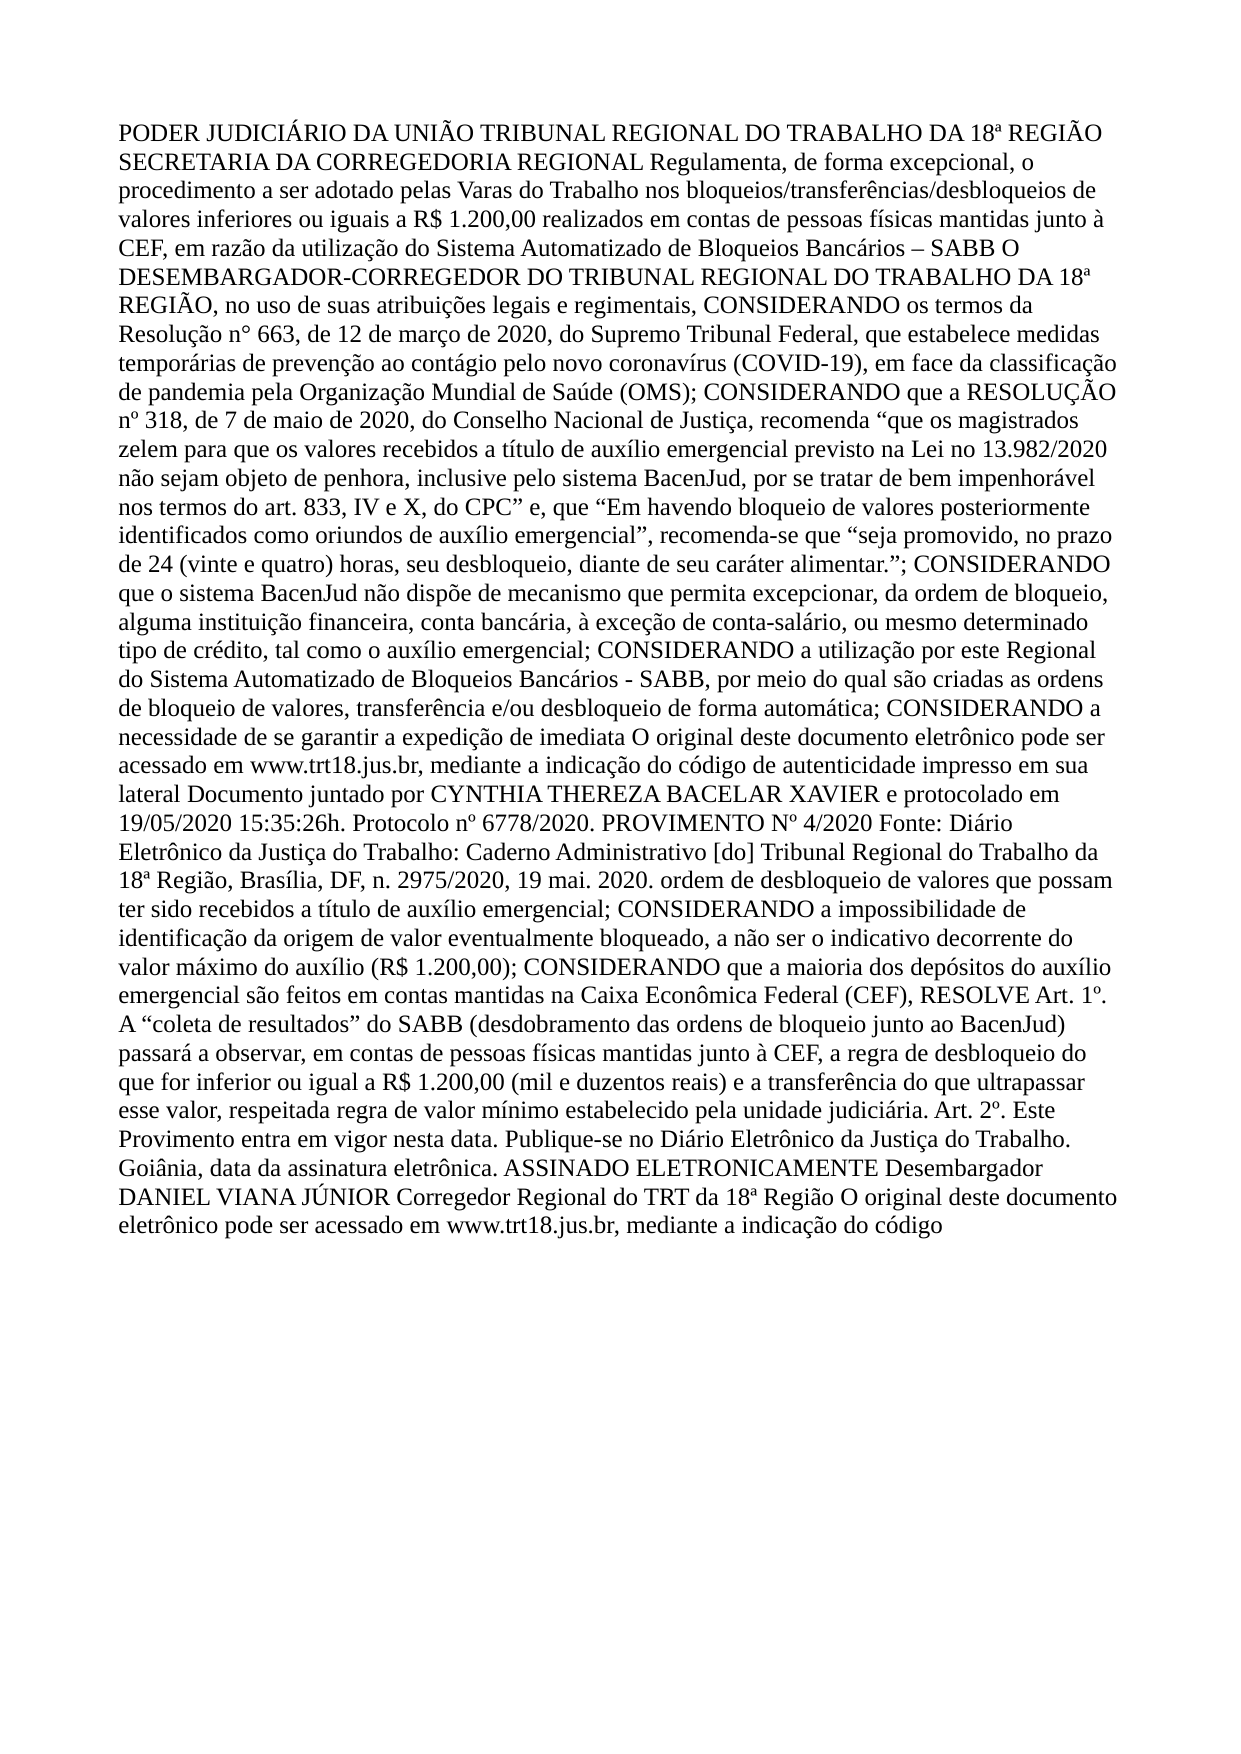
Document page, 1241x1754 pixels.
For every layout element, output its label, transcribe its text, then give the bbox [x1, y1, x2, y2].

text PODER JUDICIÁRIO DA UNIÃO TRIBUNAL REGIONAL DO TRABALHO DA 18ª REGIÃO SECRETARIA DA CORREGEDORIA REGIONAL Regulamenta, de forma excepcional, o procedimento a ser adotado pelas Varas do Trabalho nos bloqueios/transferências/desbloqueios de valores inferiores ou iguais a R$ 1.200,00 realizados em contas de pessoas físicas mantidas junto à CEF, em razão da utilização do Sistema Automatizado de Bloqueios Bancários – SABB O DESEMBARGADOR-CORREGEDOR DO TRIBUNAL REGIONAL DO TRABALHO DA 18ª REGIÃO, no uso de suas atribuições legais e regimentais, CONSIDERANDO os termos da Resolução n° 663, de 12 de março de 2020, do Supremo Tribunal Federal, que estabelece medidas temporárias de prevenção ao contágio pelo novo coronavírus (COVID-19), em face da classificação de pandemia pela Organização Mundial de Saúde (OMS); CONSIDERANDO que a RESOLUÇÃO nº 318, de 7 de maio de 2020, do Conselho Nacional de Justiça, recomenda “que os magistrados zelem para que os valores recebidos a título de auxílio emergencial previsto na Lei no 13.982/2020 não sejam objeto de penhora, inclusive pelo sistema BacenJud, por se tratar de bem impenhorável nos termos do art. 833, IV e X, do CPC” e, que “Em havendo bloqueio de valores posteriormente identificados como oriundos de auxílio emergencial”, recomenda-se que “seja promovido, no prazo de 24 (vinte e quatro) horas, seu desbloqueio, diante de seu caráter alimentar.”; CONSIDERANDO que o sistema BacenJud não dispõe de mecanismo que permita excepcionar, da ordem de bloqueio, alguma instituição financeira, conta bancária, à exceção de conta-salário, ou mesmo determinado tipo de crédito, tal como o auxílio emergencial; CONSIDERANDO a utilização por este Regional do Sistema Automatizado de Bloqueios Bancários - SABB, por meio do qual são criadas as ordens de bloqueio de valores, transferência e/ou desbloqueio de forma automática; CONSIDERANDO a necessidade de se garantir a expedição de imediata O original deste documento eletrônico pode ser acessado em www.trt18.jus.br, mediante a indicação do código de autenticidade impresso em sua lateral Documento juntado por CYNTHIA THEREZA BACELAR XAVIER e protocolado em 19/05/2020 15:35:26h. Protocolo nº 6778/2020. PROVIMENTO Nº 4/2020 Fonte: Diário Eletrônico da Justiça do Trabalho: Caderno Administrativo [do] Tribunal Regional do Trabalho da 18ª Região, Brasília, DF, n. 2975/2020, 19 mai. 2020. ordem de desbloqueio de valores que possam ter sido recebidos a título de auxílio emergencial; CONSIDERANDO a impossibilidade de identificação da origem de valor eventualmente bloqueado, a não ser o indicativo decorrente do valor máximo do auxílio (R$ 1.200,00); CONSIDERANDO que a maioria dos depósitos do auxílio emergencial são feitos em contas mantidas na Caixa Econômica Federal (CEF), RESOLVE Art. 1º. A “coleta de resultados” do SABB (desdobramento das ordens de bloqueio junto ao BacenJud) passará a observar, em contas de pessoas físicas mantidas junto à CEF, a regra de desbloqueio do que for inferior ou igual a R$ 1.200,00 (mil e duzentos reais) e a transferência do que ultrapassar esse valor, respeitada regra de valor mínimo estabelecido pela unidade judiciária. Art. 2º. Este Provimento entra em vigor nesta data. Publique-se no Diário Eletrônico da Justiça do Trabalho. Goiânia, data da assinatura eletrônica. ASSINADO ELETRONICAMENTE Desembargador DANIEL VIANA JÚNIOR Corregedor Regional do TRT da 18ª Região O original deste documento eletrônico pode ser acessado em www.trt18.jus.br, mediante a indicação do código [118, 118, 1122, 1239]
